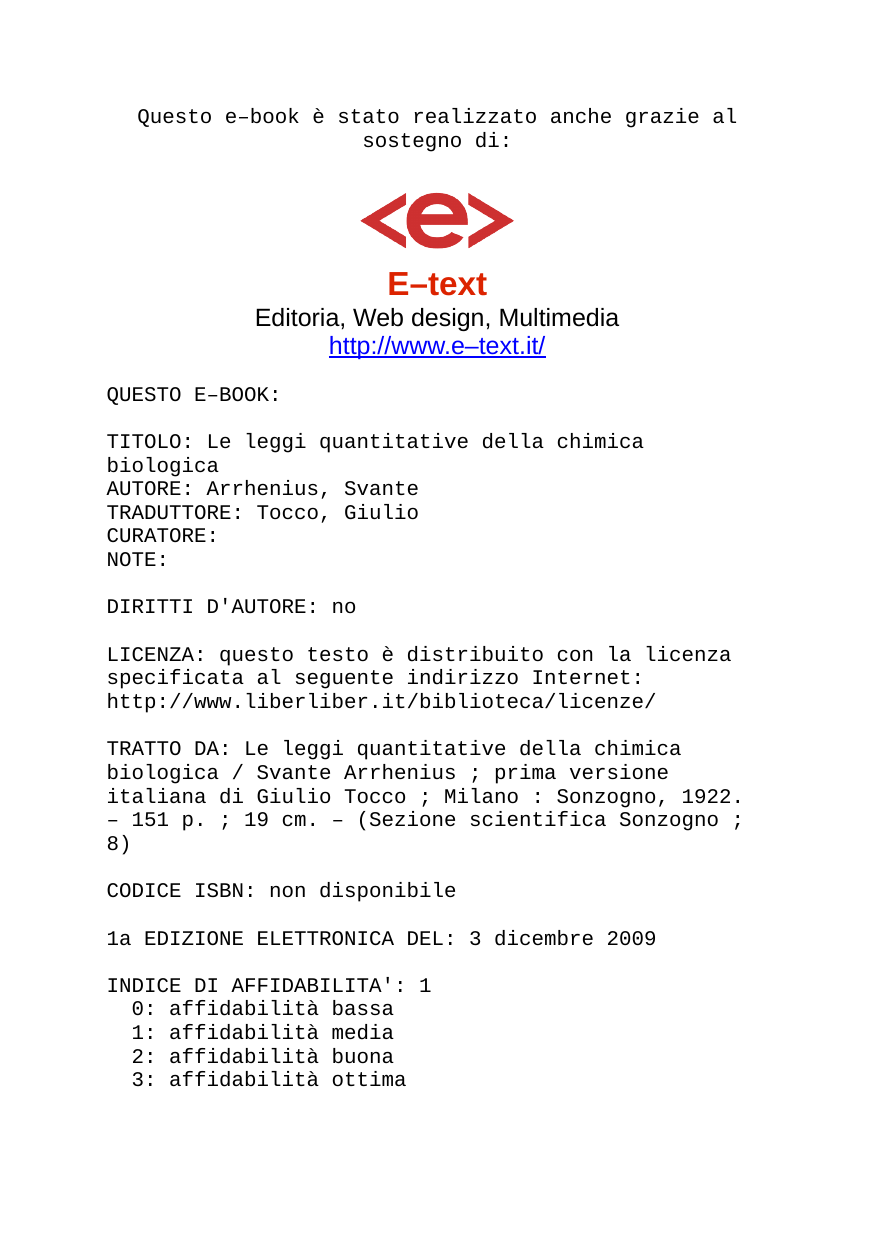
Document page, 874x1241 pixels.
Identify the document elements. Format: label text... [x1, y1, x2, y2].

text TITOLO: Le leggi quantitative della chimica biologica [106, 431, 768, 478]
text INDICE DI AFFIDABILITA': 1 [106, 975, 768, 998]
text 0: affidabilità bassa [106, 998, 768, 1022]
text DIRITTI D'AUTORE: no [106, 596, 768, 620]
text NOTE: [106, 549, 768, 573]
picture [359, 192, 515, 249]
text 2: affidabilità buona [106, 1046, 768, 1069]
text Editoria, Web design, Multimedia [106, 302, 768, 331]
text CODICE ISBN: non disponibile [106, 880, 768, 904]
text TRADUTTORE: Tocco, Giulio [106, 502, 768, 526]
text QUESTO E–BOOK: [106, 384, 768, 407]
text TRATTO DA: Le leggi quantitative della chimica biologica / Svante Arrhenius ; prima versione italiana di Giulio Tocco ; Milano : Sonzogno, 1922. – 151 p. ; 19 cm. – (Sezione scientifica Sonzogno ; 8) [106, 738, 768, 857]
text 1a EDIZIONE ELETTRONICA DEL: 3 dicembre 2009 [106, 927, 768, 951]
text Questo e–book è stato realizzato anche grazie al sostegno di: [106, 106, 768, 154]
text AUTORE: Arrhenius, Svante [106, 478, 768, 502]
text 1: affidabilità media [106, 1022, 768, 1046]
text http://www.e–text.it/ [106, 331, 768, 360]
text CURATORE: [106, 526, 768, 549]
text E–text [106, 264, 768, 302]
text 3: affidabilità ottima [106, 1069, 768, 1093]
text LICENZA: questo testo è distribuito con la licenza specificata al seguente indirizzo Internet: http://www.liberliber.it/biblioteca/licenze/ [106, 644, 768, 715]
